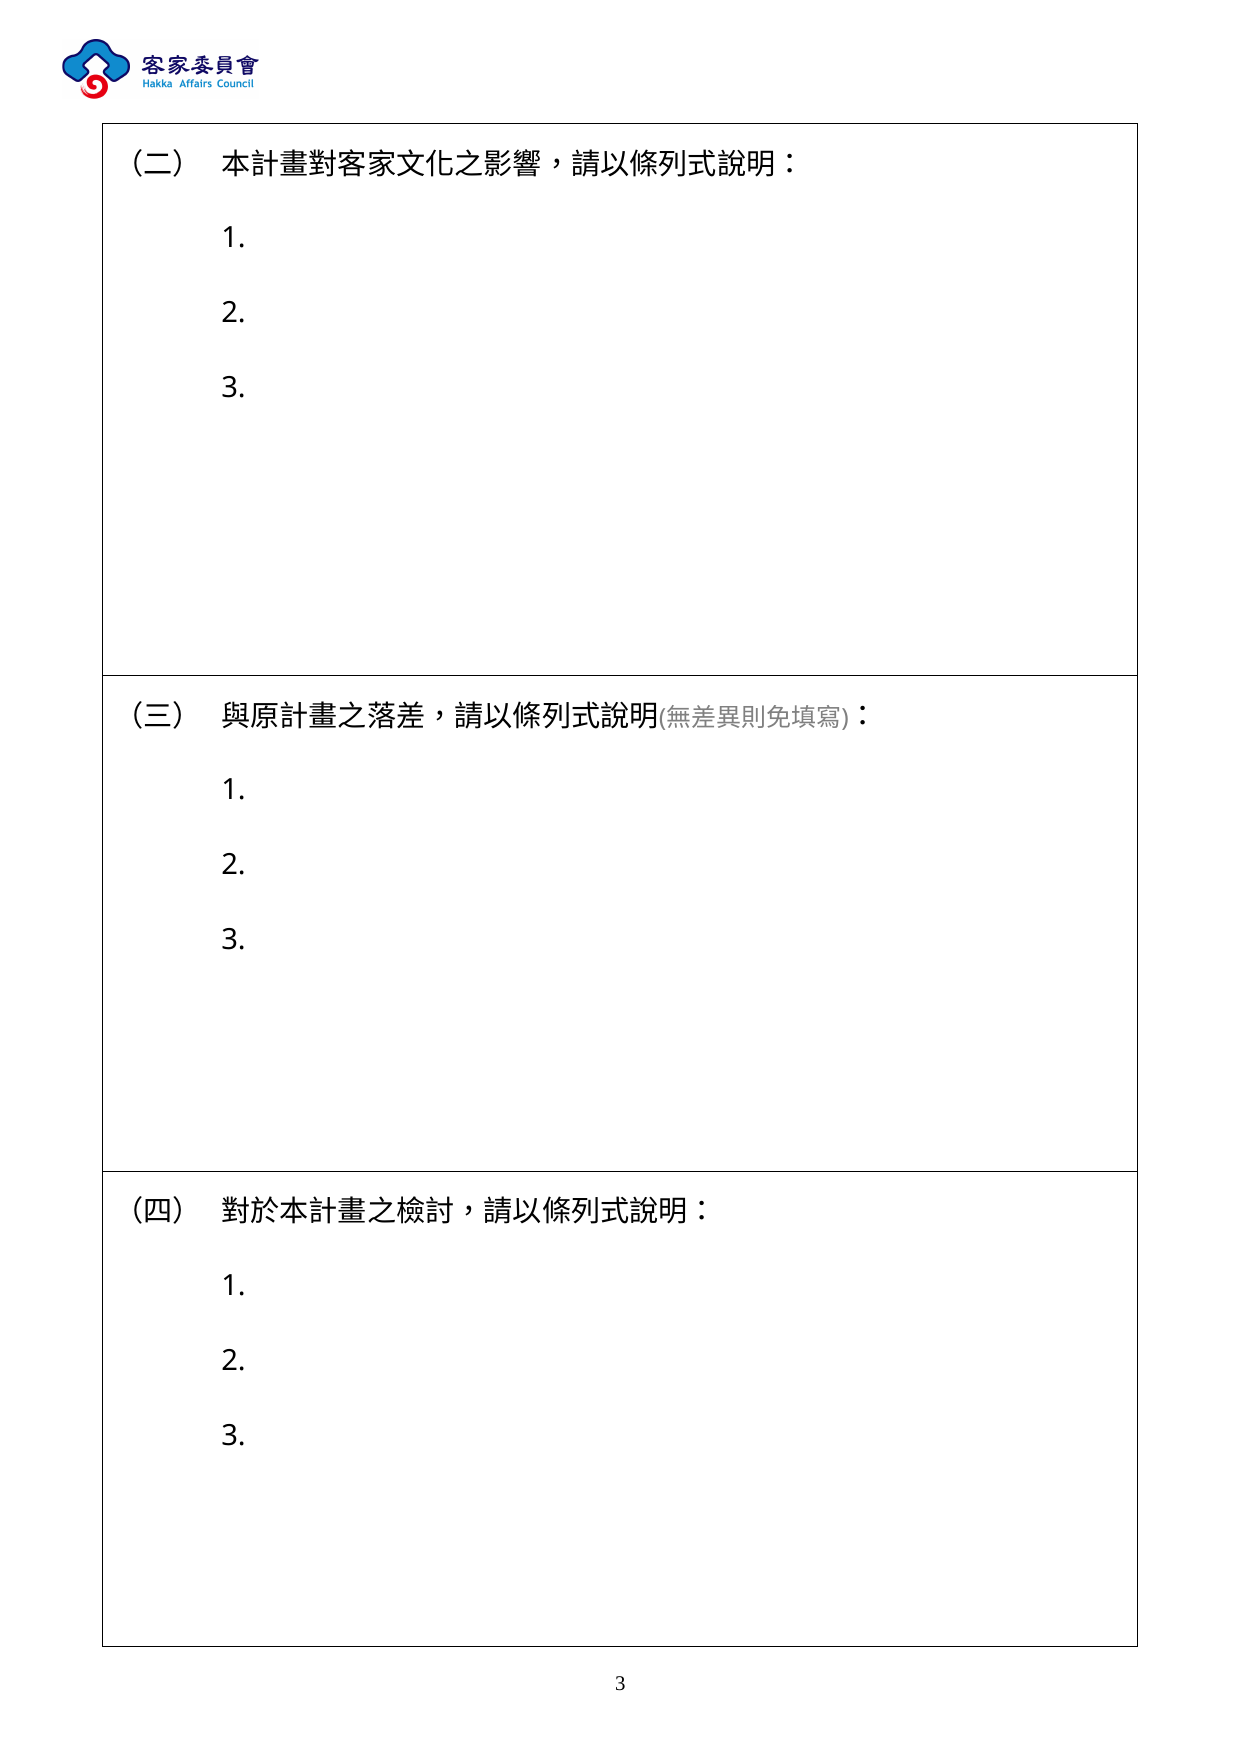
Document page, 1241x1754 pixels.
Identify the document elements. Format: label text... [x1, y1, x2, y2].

table_cell 對於本計畫之檢討，請以條列式說明： [103, 1172, 1137, 1646]
picture [62, 39, 259, 101]
table_cell 與原計畫之落差，請以條列式說明(無差異則免填寫)： [103, 676, 1137, 1171]
table_cell 本計畫對客家文化之影響，請以條列式說明： [103, 124, 1137, 675]
